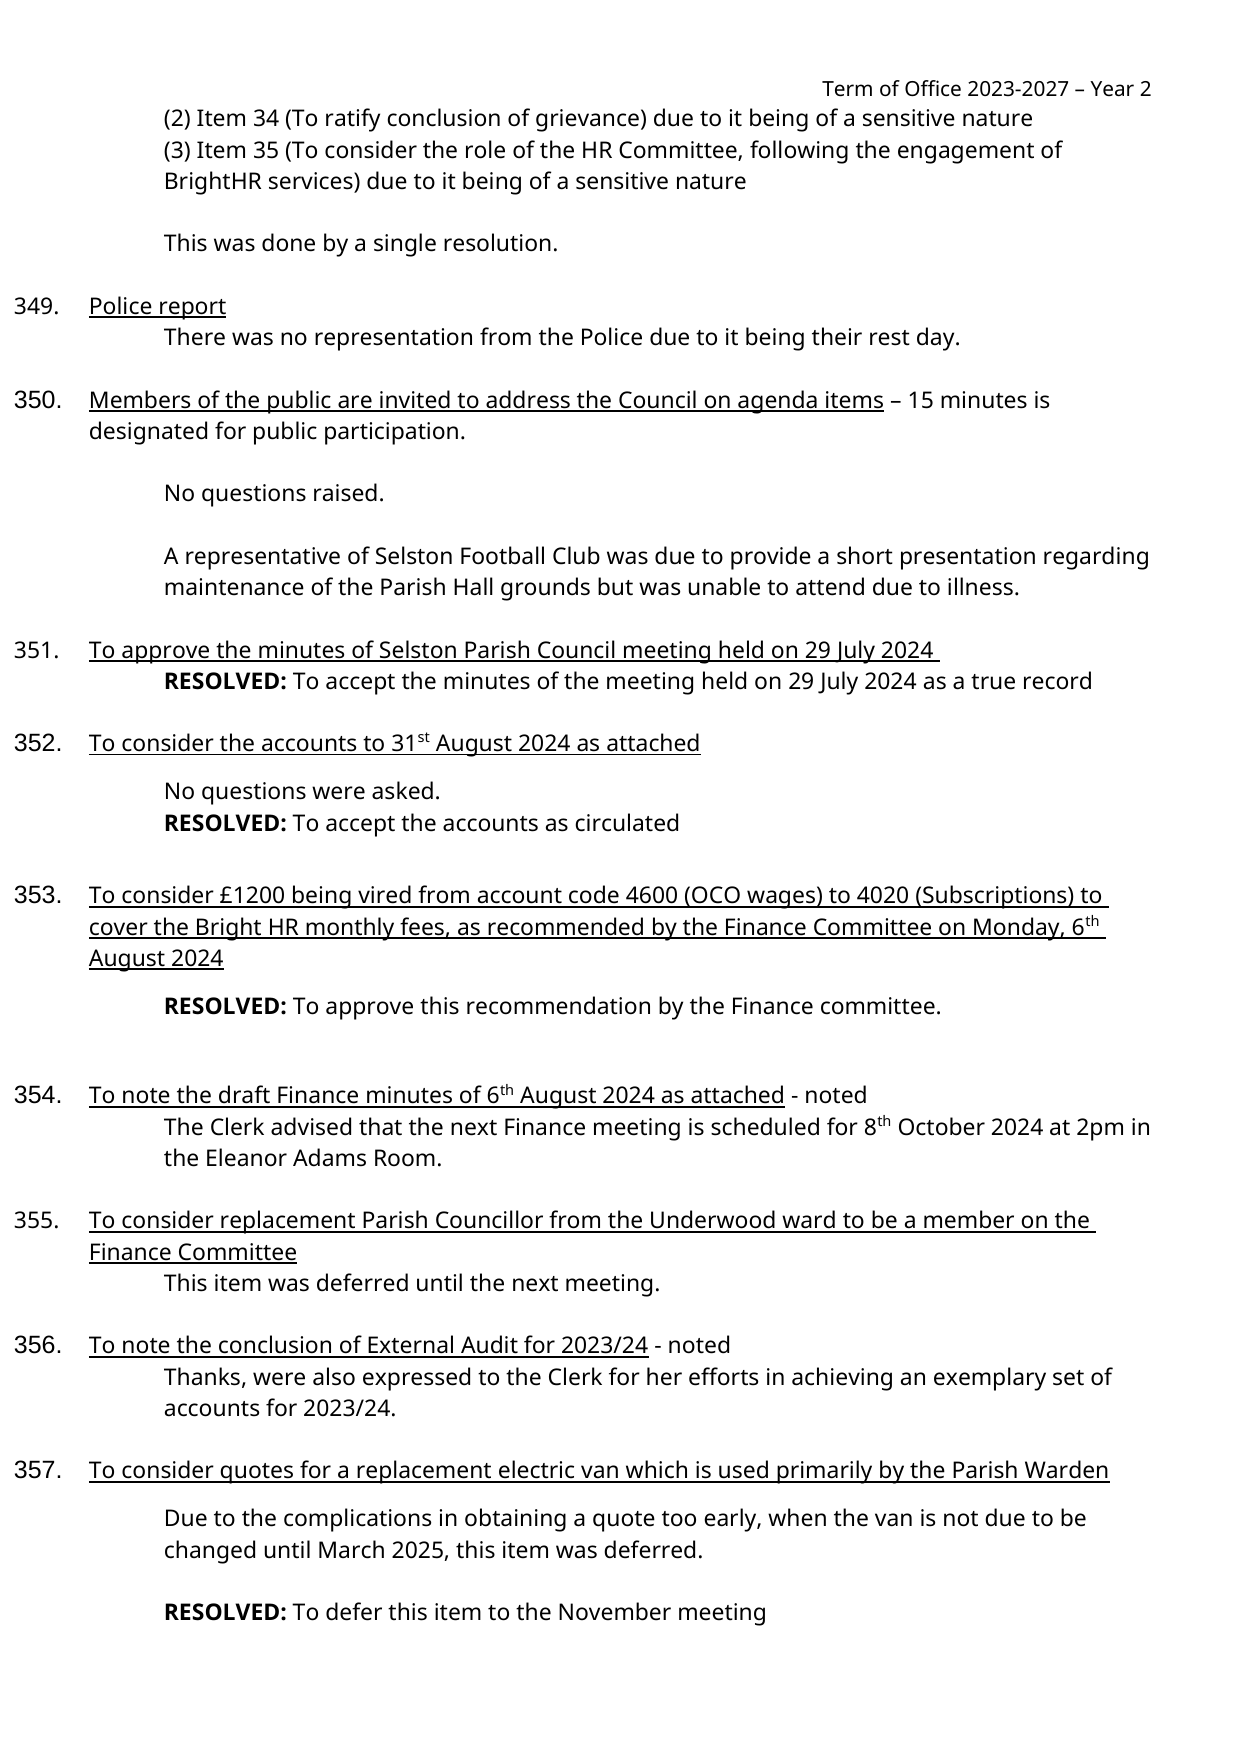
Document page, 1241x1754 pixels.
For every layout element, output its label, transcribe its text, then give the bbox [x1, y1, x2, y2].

text This was done by a single resolution. [164, 227, 1152, 258]
text No questions were asked. [89, 775, 1152, 806]
text (2) Item 34 (To ratify conclusion of grievance) due to it being of a sensitive nature [164, 102, 1152, 133]
list RESOLVED: To approve this recommendation by the Finance committee. [164, 990, 1152, 1021]
list To consider the accounts to 31st August 2024 as attached [14, 727, 1152, 758]
list The Clerk advised that the next Finance meeting is scheduled for 8th October 2024 at 2pm in the Eleanor Adams Room. [164, 1111, 1152, 1173]
list To note the draft Finance minutes of 6th August 2024 as attached - noted [14, 1079, 1152, 1111]
list RESOLVED: To accept the minutes of the meeting held on 29 July 2024 as a true record [164, 665, 1152, 696]
list To consider £1200 being vired from account code 4600 (OCO wages) to 4020 (Subscriptions) to cover the Bright HR monthly fees, as recommended by the Finance Committee on Monday, 6th August 2024 [14, 879, 1152, 973]
list To consider replacement Parish Councillor from the Underwood ward to be a member on the Finance Committee [14, 1204, 1152, 1267]
list RESOLVED: To defer this item to the November meeting [164, 1596, 1152, 1627]
list A representative of Selston Football Club was due to provide a short presentation regarding maintenance of the Parish Hall grounds but was unable to attend due to illness. [164, 540, 1152, 602]
list Police report [14, 290, 1152, 321]
list There was no representation from the Police due to it being their rest day. [164, 321, 1152, 352]
text Due to the complications in obtaining a quote too early, when the van is not due to be changed until March 2025, this item was deferred. [164, 1502, 1152, 1565]
list To note the conclusion of External Audit for 2023/24 - noted [14, 1329, 1152, 1361]
list This item was deferred until the next meeting. [164, 1267, 1152, 1298]
list Thanks, were also expressed to the Clerk for her efforts in achieving an exemplary set of accounts for 2023/24. [164, 1361, 1152, 1423]
list To approve the minutes of Selston Parish Council meeting held on 29 July 2024 [14, 633, 1152, 665]
list Members of the public are invited to address the Council on agenda items – 15 minutes is designated for public participation. [14, 383, 1152, 446]
list To consider quotes for a replacement electric van which is used primarily by the Parish Warden [14, 1454, 1152, 1486]
text RESOLVED: To accept the accounts as circulated [89, 806, 1152, 838]
text (3) Item 35 (To consider the role of the HR Committee, following the engagement of BrightHR services) due to it being of a sensitive nature [164, 133, 1152, 196]
list No questions raised. [164, 477, 1152, 508]
